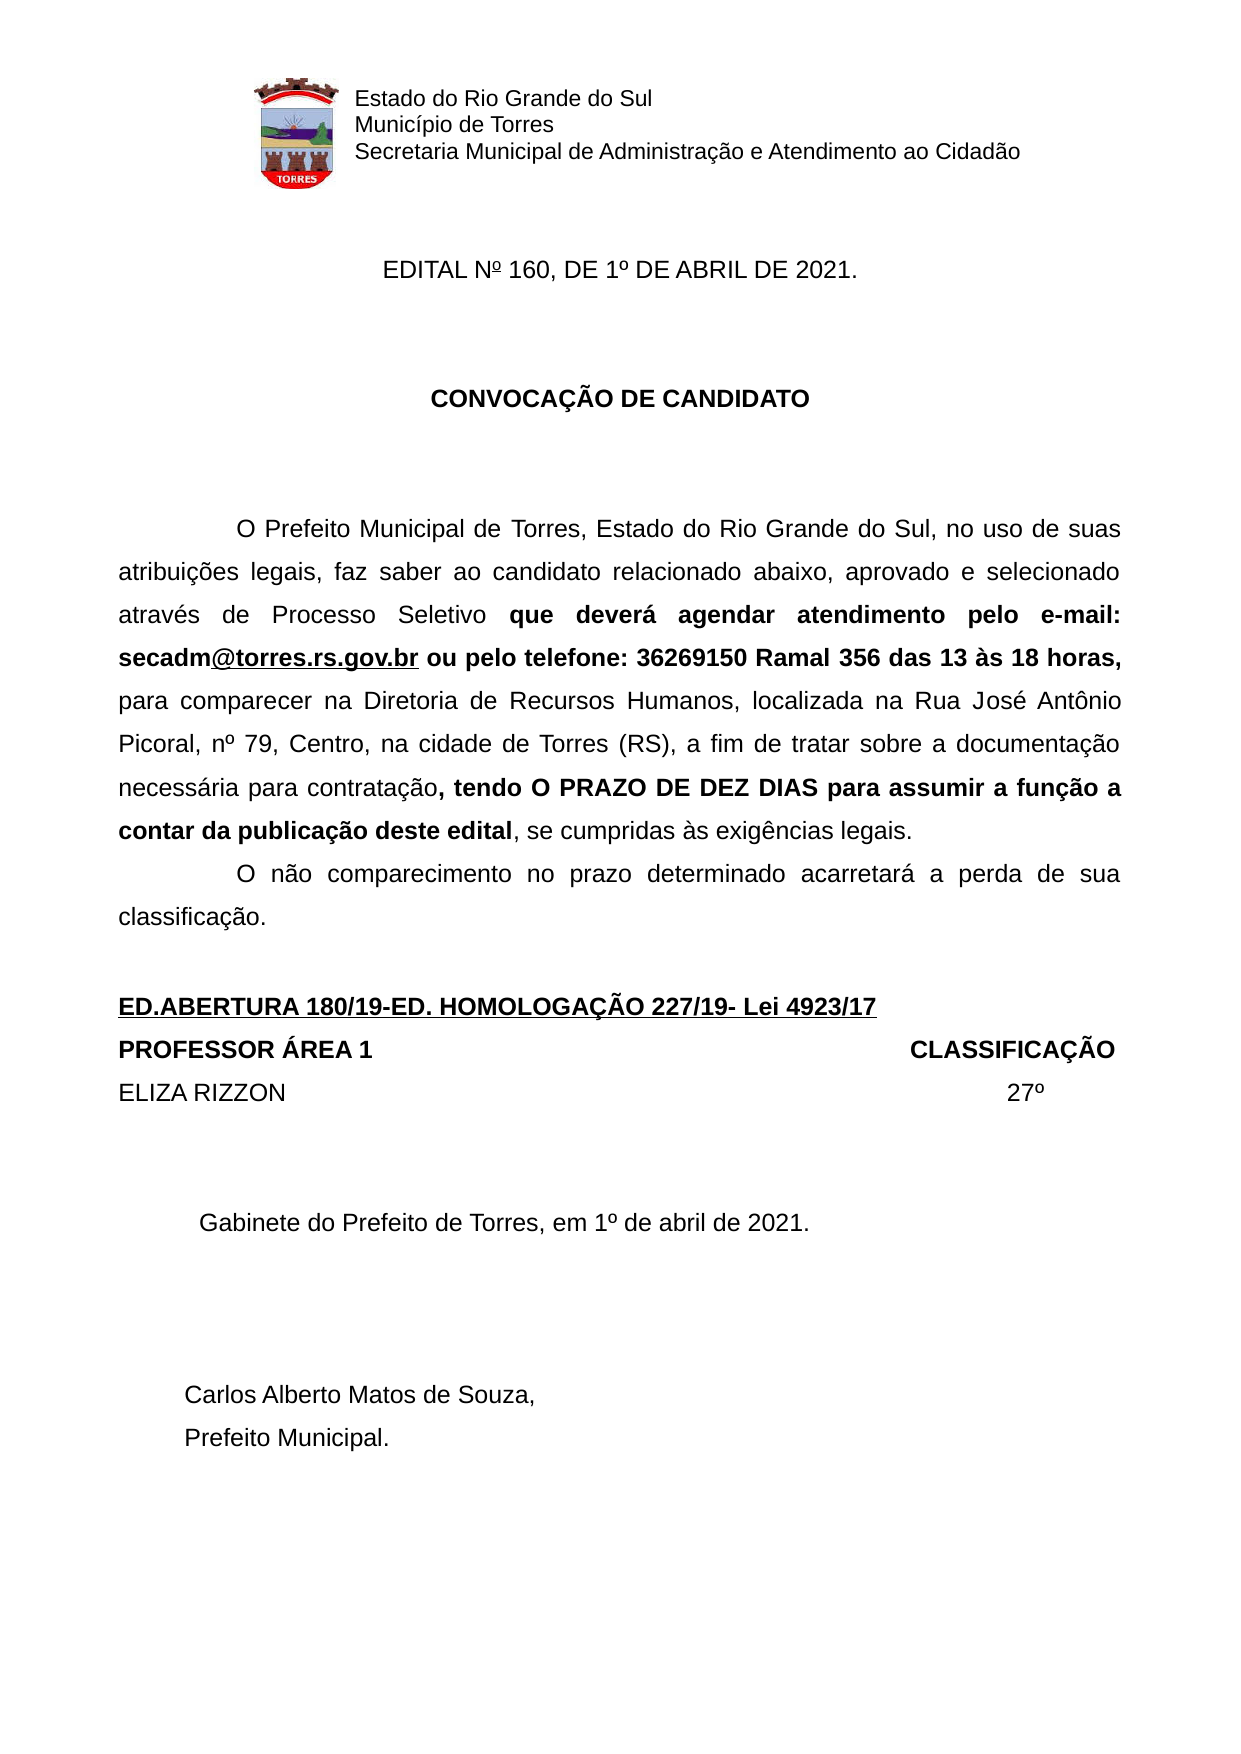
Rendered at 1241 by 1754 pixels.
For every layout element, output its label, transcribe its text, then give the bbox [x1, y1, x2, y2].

picture [253, 78, 339, 189]
text CONVOCAÇÃO DE CANDIDATO [118, 384, 1122, 413]
text O Prefeito Municipal de Torres, Estado do Rio Grande do Sul, no uso de suas atribuições legais, faz saber ao candidato relacionado abaixo, aprovado e selecionado através de Processo Seletivo que deverá agendar atendimento pelo e-mail: secadm@torres.rs.gov.br ou pelo telefone: 36269150 Ramal 356 das 13 às 18 horas, para comparecer na Diretoria de Recursos Humanos, localizada na Rua José Antônio Picoral, nº 79, Centro, na cidade de Torres (RS), a fim de tratar sobre a documentação necessária para contratação, tendo O PRAZO DE DEZ DIAS para assumir a função a contar da publicação deste edital, se cumpridas às exigências legais. [118, 514, 1122, 844]
text EDITAL No 160, DE 1º DE ABRIL DE 2021. [118, 255, 1122, 284]
text PROFESSOR ÁREA 1 CLASSIFICAÇÃO [118, 1035, 1122, 1064]
text O não comparecimento no prazo determinado acarretará a perda de sua classificação. [118, 859, 1122, 931]
text ED.ABERTURA 180/19-ED. HOMOLOGAÇÃO 227/19- Lei 4923/17 [118, 992, 1122, 1021]
text ELIZA RIZZON 27º [118, 1078, 1122, 1107]
text Gabinete do Prefeito de Torres, em 1º de abril de 2021. [118, 1208, 1122, 1236]
text Carlos Alberto Matos de Souza, [177, 1380, 1122, 1409]
text Prefeito Municipal. [177, 1423, 1122, 1452]
